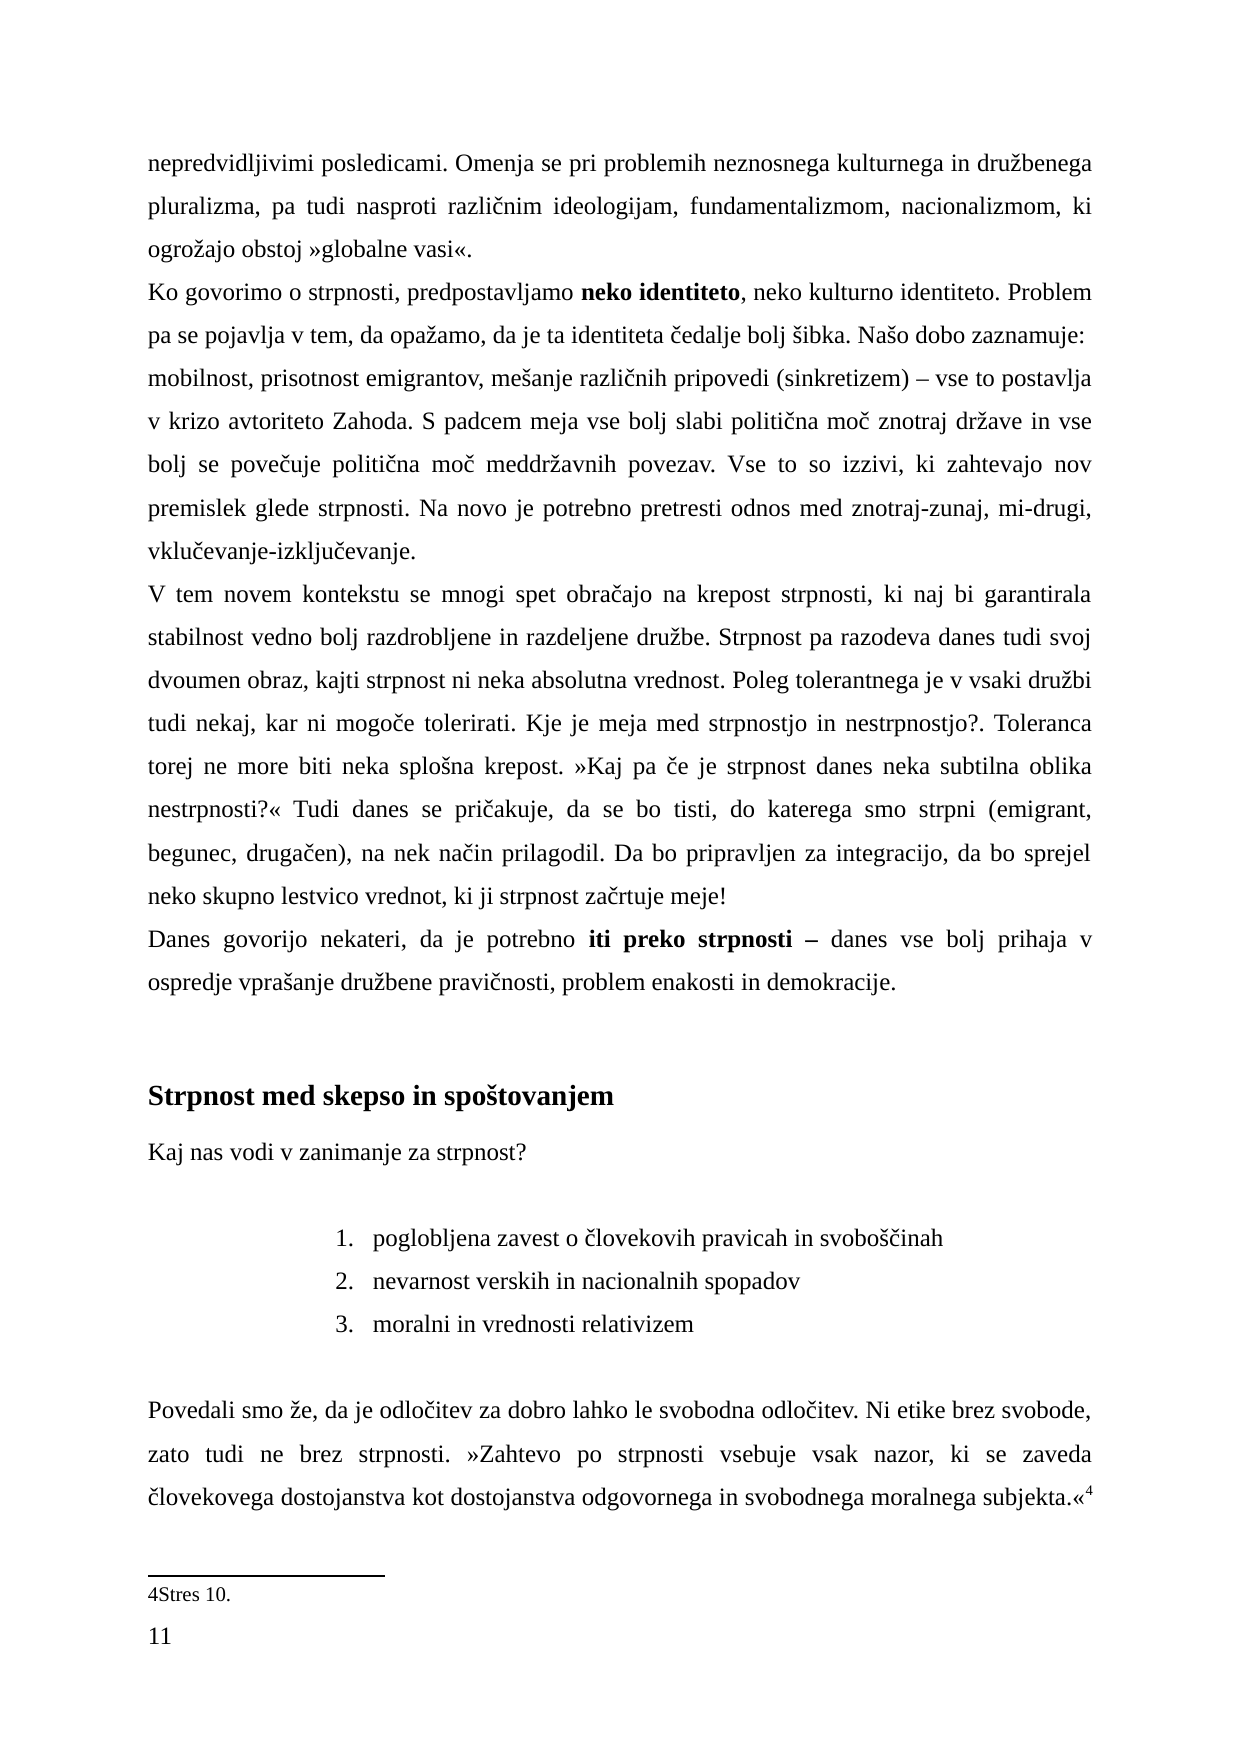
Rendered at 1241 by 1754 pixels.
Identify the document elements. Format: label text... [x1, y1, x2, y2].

text Ko govorimo o strpnosti, predpostavljamo neko identiteto, neko kulturno identiteto. Problem pa se pojavlja v tem, da opažamo, da je ta identiteta čedalje bolj šibka. Našo dobo zaznamuje: [148, 277, 1093, 349]
text nepredvidljivimi posledicami. Omenja se pri problemih neznosnega kulturnega in družbenega pluralizma, pa tudi nasproti različnim ideologijam, fundamentalizmom, nacionalizmom, ki ogrožajo obstoj »globalne vasi«. [148, 148, 1093, 263]
text Kaj nas vodi v zanimanje za strpnost? [148, 1137, 1093, 1166]
text V tem novem kontekstu se mnogi spet obračajo na krepost strpnosti, ki naj bi garantirala stabilnost vedno bolj razdrobljene in razdeljene družbe. Strpnost pa razodeva danes tudi svoj dvoumen obraz, kajti strpnost ni neka absolutna vrednost. Poleg tolerantnega je v vsaki družbi tudi nekaj, kar ni mogoče tolerirati. Kje je meja med strpnostjo in nestrpnostjo?. Toleranca torej ne more biti neka splošna krepost. »Kaj pa če je strpnost danes neka subtilna oblika nestrpnosti?« Tudi danes se pričakuje, da se bo tisti, do katerega smo strpni (emigrant, begunec, drugačen), na nek način prilagodil. Da bo pripravljen za integracijo, da bo sprejel neko skupno lestvico vrednot, ki ji strpnost začrtuje meje! [148, 579, 1093, 909]
text Povedali smo že, da je odločitev za dobro lahko le svobodna odločitev. Ni etike brez svobode, zato tudi ne brez strpnosti. »Zahtevo po strpnosti vsebuje vsak nazor, ki se zaveda človekovega dostojanstva kot dostojanstva odgovornega in svobodnega moralnega subjekta.« Jezus – ni bil nasilen – pšenica in ljuljka (Mt 13) – ne z ognjem in mečem – Avguštin: Lk 14: primoraj jih vstopiti. [148, 1396, 1093, 1511]
text Danes govorijo nekateri, da je potrebno iti preko strpnosti – danes vse bolj prihaja v ospredje vprašanje družbene pravičnosti, problem enakosti in demokracije. [148, 924, 1093, 996]
text Stres 10. [148, 1582, 1093, 1606]
list moralni in vrednosti relativizem [335, 1309, 1093, 1338]
list poglobljena zavest o človekovih pravicah in svoboščinah [335, 1223, 1093, 1252]
subtitle Strpnost med skepso in spoštovanjem [148, 1078, 1093, 1112]
list nevarnost verskih in nacionalnih spopadov [335, 1266, 1093, 1295]
text mobilnost, prisotnost emigrantov, mešanje različnih pripovedi (sinkretizem) – vse to postavlja v krizo avtoriteto Zahoda. S padcem meja vse bolj slabi politična moč znotraj države in vse bolj se povečuje politična moč meddržavnih povezav. Vse to so izzivi, ki zahtevajo nov premislek glede strpnosti. Na novo je potrebno pretresti odnos med znotraj-zunaj, mi-drugi, vklučevanje-izključevanje. [148, 363, 1093, 564]
